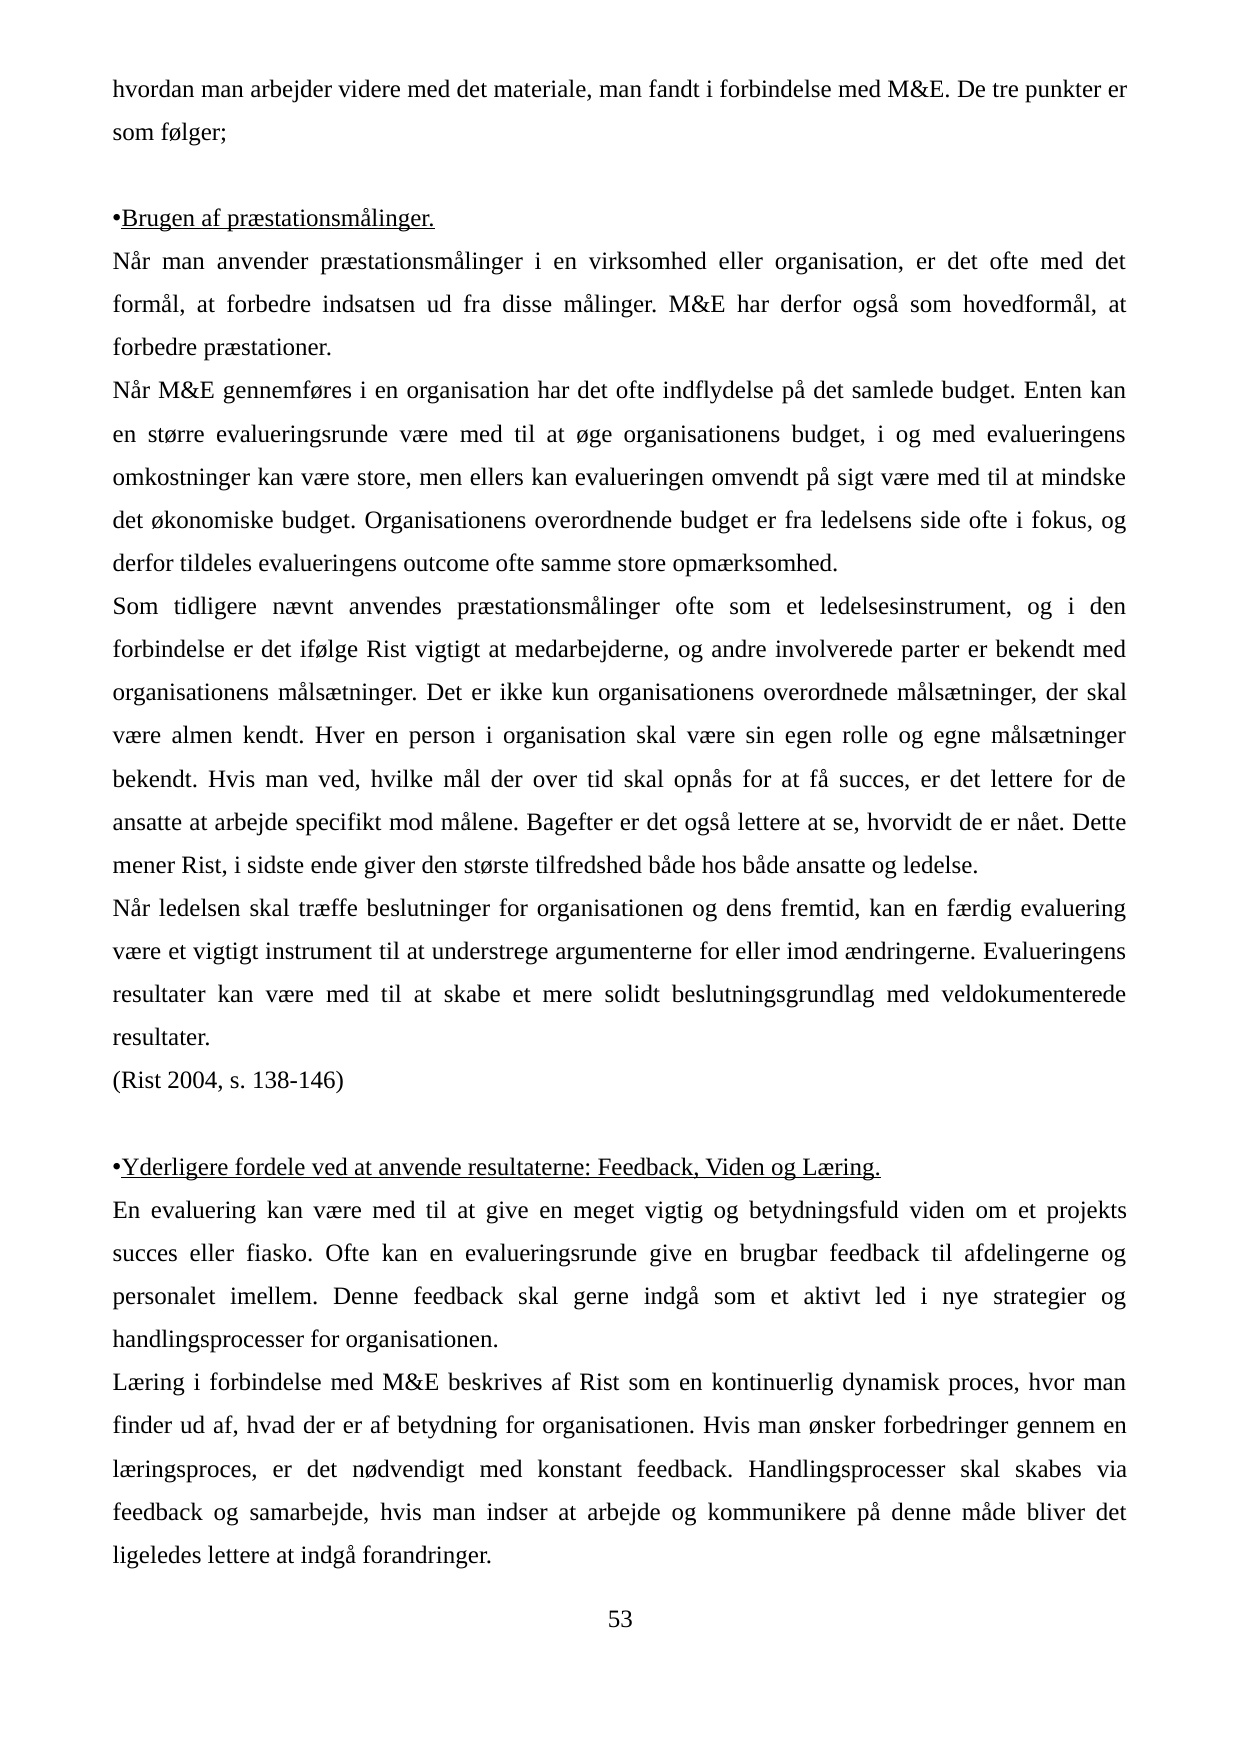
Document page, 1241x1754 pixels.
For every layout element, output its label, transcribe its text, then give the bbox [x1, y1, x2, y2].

text Som tidligere nævnt anvendes præstationsmålinger ofte som et ledelsesinstrument, og i den forbindelse er det ifølge Rist vigtigt at medarbejderne, og andre involverede parter er bekendt med organisationens målsætninger. Det er ikke kun organisationens overordnede målsætninger, der skal være almen kendt. Hver en person i organisation skal være sin egen rolle og egne målsætninger bekendt. Hvis man ved, hvilke mål der over tid skal opnås for at få succes, er det lettere for de ansatte at arbejde specifikt mod målene. Bagefter er det også lettere at se, hvorvidt de er nået. Dette mener Rist, i sidste ende giver den største tilfredshed både hos både ansatte og ledelse. [112, 591, 1128, 879]
text Når M&E gennemføres i en organisation har det ofte indflydelse på det samlede budget. Enten kan en større evalueringsrunde være med til at øge organisationens budget, i og med evalueringens omkostninger kan være store, men ellers kan evalueringen omvendt på sigt være med til at mindske det økonomiske budget. Organisationens overordnende budget er fra ledelsens side ofte i fokus, og derfor tildeles evalueringens outcome ofte samme store opmærksomhed. [112, 376, 1128, 577]
list Yderligere fordele ved at anvende resultaterne: Feedback, Viden og Læring. [112, 1152, 1128, 1181]
text En evaluering kan være med til at give en meget vigtig og betydningsfuld viden om et projekts succes eller fiasko. Ofte kan en evalueringsrunde give en brugbar feedback til afdelingerne og personalet imellem. Denne feedback skal gerne indgå som et aktivt led i nye strategier og handlingsprocesser for organisationen. [112, 1195, 1128, 1353]
text Når man anvender præstationsmålinger i en virksomhed eller organisation, er det ofte med det formål, at forbedre indsatsen ud fra disse målinger. M&E har derfor også som hovedformål, at forbedre præstationer. [112, 246, 1128, 361]
text Når ledelsen skal træffe beslutninger for organisationen og dens fremtid, kan en færdig evaluering være et vigtigt instrument til at understrege argumenterne for eller imod ændringerne. Evalueringens resultater kan være med til at skabe et mere solidt beslutningsgrundlag med veldokumenterede resultater. [112, 893, 1128, 1051]
list Brugen af præstationsmålinger. [112, 203, 1128, 232]
text hvordan man arbejder videre med det materiale, man fandt i forbindelse med M&E. De tre punkter er som følger; [112, 74, 1128, 146]
text (Rist 2004, s. 138-146) [112, 1066, 1128, 1094]
text Læring i forbindelse med M&E beskrives af Rist som en kontinuerlig dynamisk proces, hvor man finder ud af, hvad der er af betydning for organisationen. Hvis man ønsker forbedringer gennem en læringsproces, er det nødvendigt med konstant feedback. Handlingsprocesser skal skabes via feedback og samarbejde, hvis man indser at arbejde og kommunikere på denne måde bliver det ligeledes lettere at indgå forandringer. [112, 1367, 1128, 1569]
